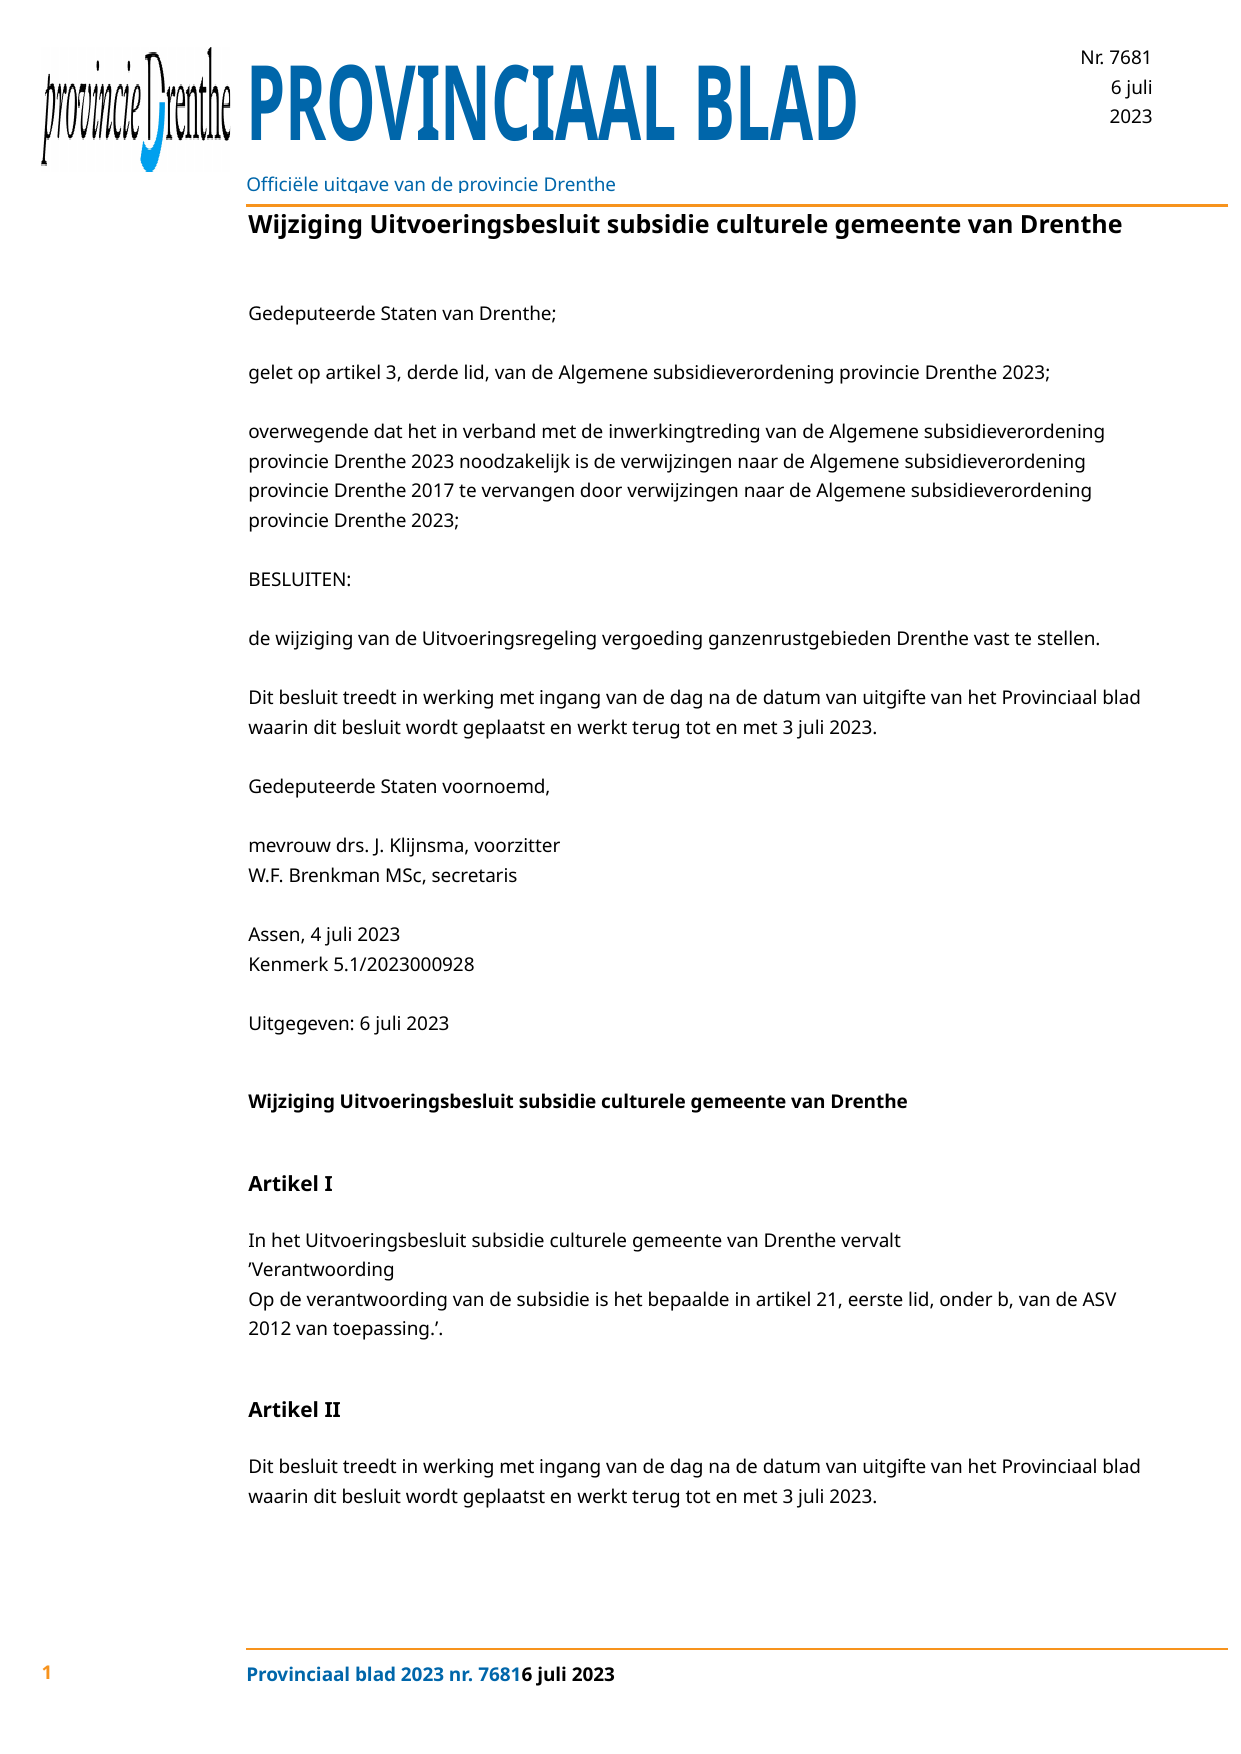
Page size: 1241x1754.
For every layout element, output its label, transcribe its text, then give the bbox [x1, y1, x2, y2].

text gelet op artikel 3, derde lid, van de Algemene subsidieverordening provincie Drenthe 2023; [248, 359, 1152, 385]
picture [41, 47, 231, 172]
text de wijziging van de Uitvoeringsregeling vergoeding ganzenrustgebieden Drenthe vast te stellen. [248, 625, 1152, 651]
text In het Uitvoeringsbesluit subsidie culturele gemeente van Drenthe vervalt [248, 1227, 1152, 1252]
text Assen, 4 juli 2023 [248, 921, 1152, 947]
text Dit besluit treedt in werking met ingang van de dag na de datum van uitgifte van het Provinciaal blad waarin dit besluit wordt geplaatst en werkt terug tot en met 3 juli 2023. [248, 1453, 1152, 1509]
text BESLUITEN: [248, 566, 1152, 592]
text Wijziging Uitvoeringsbesluit subsidie culturele gemeente van Drenthe [248, 207, 1152, 241]
text Artikel II [248, 1396, 1152, 1424]
text Dit besluit treedt in werking met ingang van de dag na de datum van uitgifte van het Provinciaal blad waarin dit besluit wordt geplaatst en werkt terug tot en met 3 juli 2023. [248, 684, 1152, 740]
text Kenmerk 5.1/2023000928 [248, 951, 1152, 976]
text Artikel I [248, 1169, 1152, 1197]
text Uitgegeven: 6 juli 2023 [248, 1010, 1152, 1036]
text Op de verantwoording van de subsidie is het bepaalde in artikel 21, eerste lid, onder b, van de ASV 2012 van toepassing.’. [248, 1286, 1152, 1341]
text overwegende dat het in verband met de inwerkingtreding van de Algemene subsidieverordening provincie Drenthe 2023 noodzakelijk is de verwijzingen naar de Algemene subsidieverordening provincie Drenthe 2017 te vervangen door verwijzingen naar de Algemene subsidieverordening provincie Drenthe 2023; [248, 418, 1152, 533]
text Gedeputeerde Staten voornoemd, [248, 773, 1152, 799]
text mevrouw drs. J. Klijnsma, voorzitter [248, 832, 1152, 858]
text Wijziging Uitvoeringsbesluit subsidie culturele gemeente van Drenthe [248, 1089, 1152, 1114]
text W.F. Brenkman MSc, secretaris [248, 862, 1152, 888]
text Gedeputeerde Staten van Drenthe; [248, 300, 1152, 326]
text ’Verantwoording [248, 1256, 1152, 1282]
